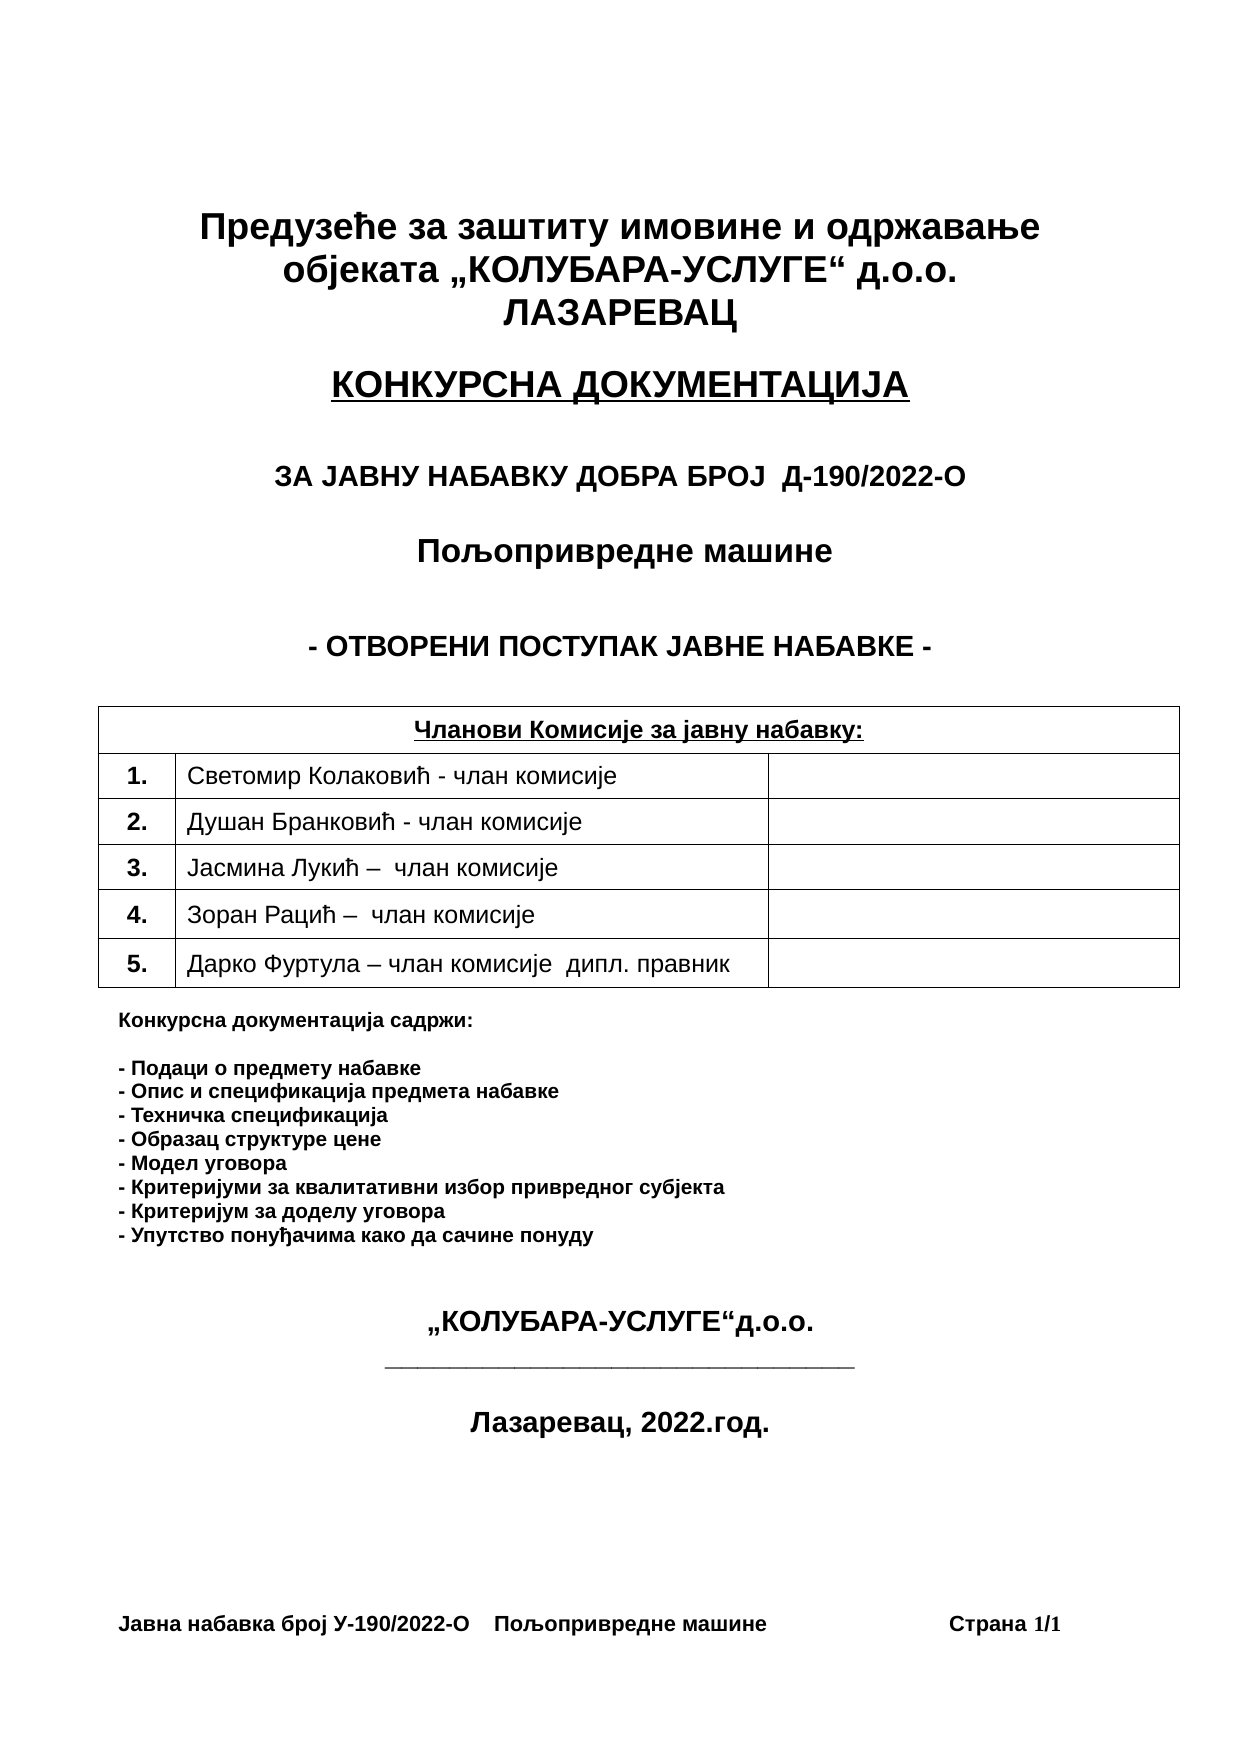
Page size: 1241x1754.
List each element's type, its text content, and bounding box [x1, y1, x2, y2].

table_cell [769, 890, 1179, 938]
text - Техничка спецификација [118, 1103, 1122, 1127]
table_header Чланови Комисије за јавну набавку: [99, 707, 1179, 752]
text - Подаци о предмету набавке [118, 1055, 1122, 1079]
text - Образац структуре цене [118, 1127, 1122, 1151]
table_cell 3. [99, 845, 175, 889]
table_cell 4. [99, 890, 175, 938]
table_cell [769, 939, 1179, 987]
table_cell 5. [99, 939, 175, 987]
table_cell Дарко Фуртула – члан комисије дипл. правник [176, 939, 768, 987]
text КОНКУРСНА ДОКУМЕНТАЦИЈА [118, 363, 1122, 406]
table_cell Душан Бранковић - члан комисије [176, 799, 768, 844]
table_cell Светомир Колаковић - члан комисије [176, 754, 768, 798]
text _____________________________ [118, 1338, 1122, 1372]
text - Критеријум за доделу уговора [118, 1199, 1122, 1223]
text - Упутство понуђачима како да сачине понуду [118, 1223, 1122, 1247]
table_cell [769, 845, 1179, 889]
text ЛАЗАРЕВАЦ [118, 291, 1122, 334]
table_cell 2. [99, 799, 175, 844]
text - Опис и спецификација предмета набавке [118, 1079, 1122, 1103]
text Пољопривредне машине [118, 531, 1122, 570]
text Лазаревац, 2022.год. [118, 1405, 1122, 1439]
text - ОТВОРЕНИ ПОСТУПАК ЈАВНЕ НАБАВКЕ - [118, 628, 1122, 662]
text ЗА ЈАВНУ НАБАВКУ ДОБРА БРОЈ Д-190/2022-О [118, 459, 1122, 492]
table_cell Зоран Рацић – члан комисије [176, 890, 768, 938]
text Предузеће за заштиту имовине и одржавање објеката „КОЛУБАРА-УСЛУГЕ“ д.о.о. [118, 204, 1122, 291]
table_cell Јасмина Лукић – члан комисије [176, 845, 768, 889]
text Конкурсна документација садржи: [118, 1007, 1122, 1031]
text - Критеријуми за квалитативни избор привредног субјекта [118, 1175, 1122, 1199]
text „КОЛУБАРА-УСЛУГЕ“д.о.о. [118, 1304, 1122, 1338]
text - Модел уговора [118, 1151, 1122, 1175]
table_cell [769, 754, 1179, 798]
table_cell [769, 799, 1179, 844]
table_cell 1. [99, 754, 175, 798]
